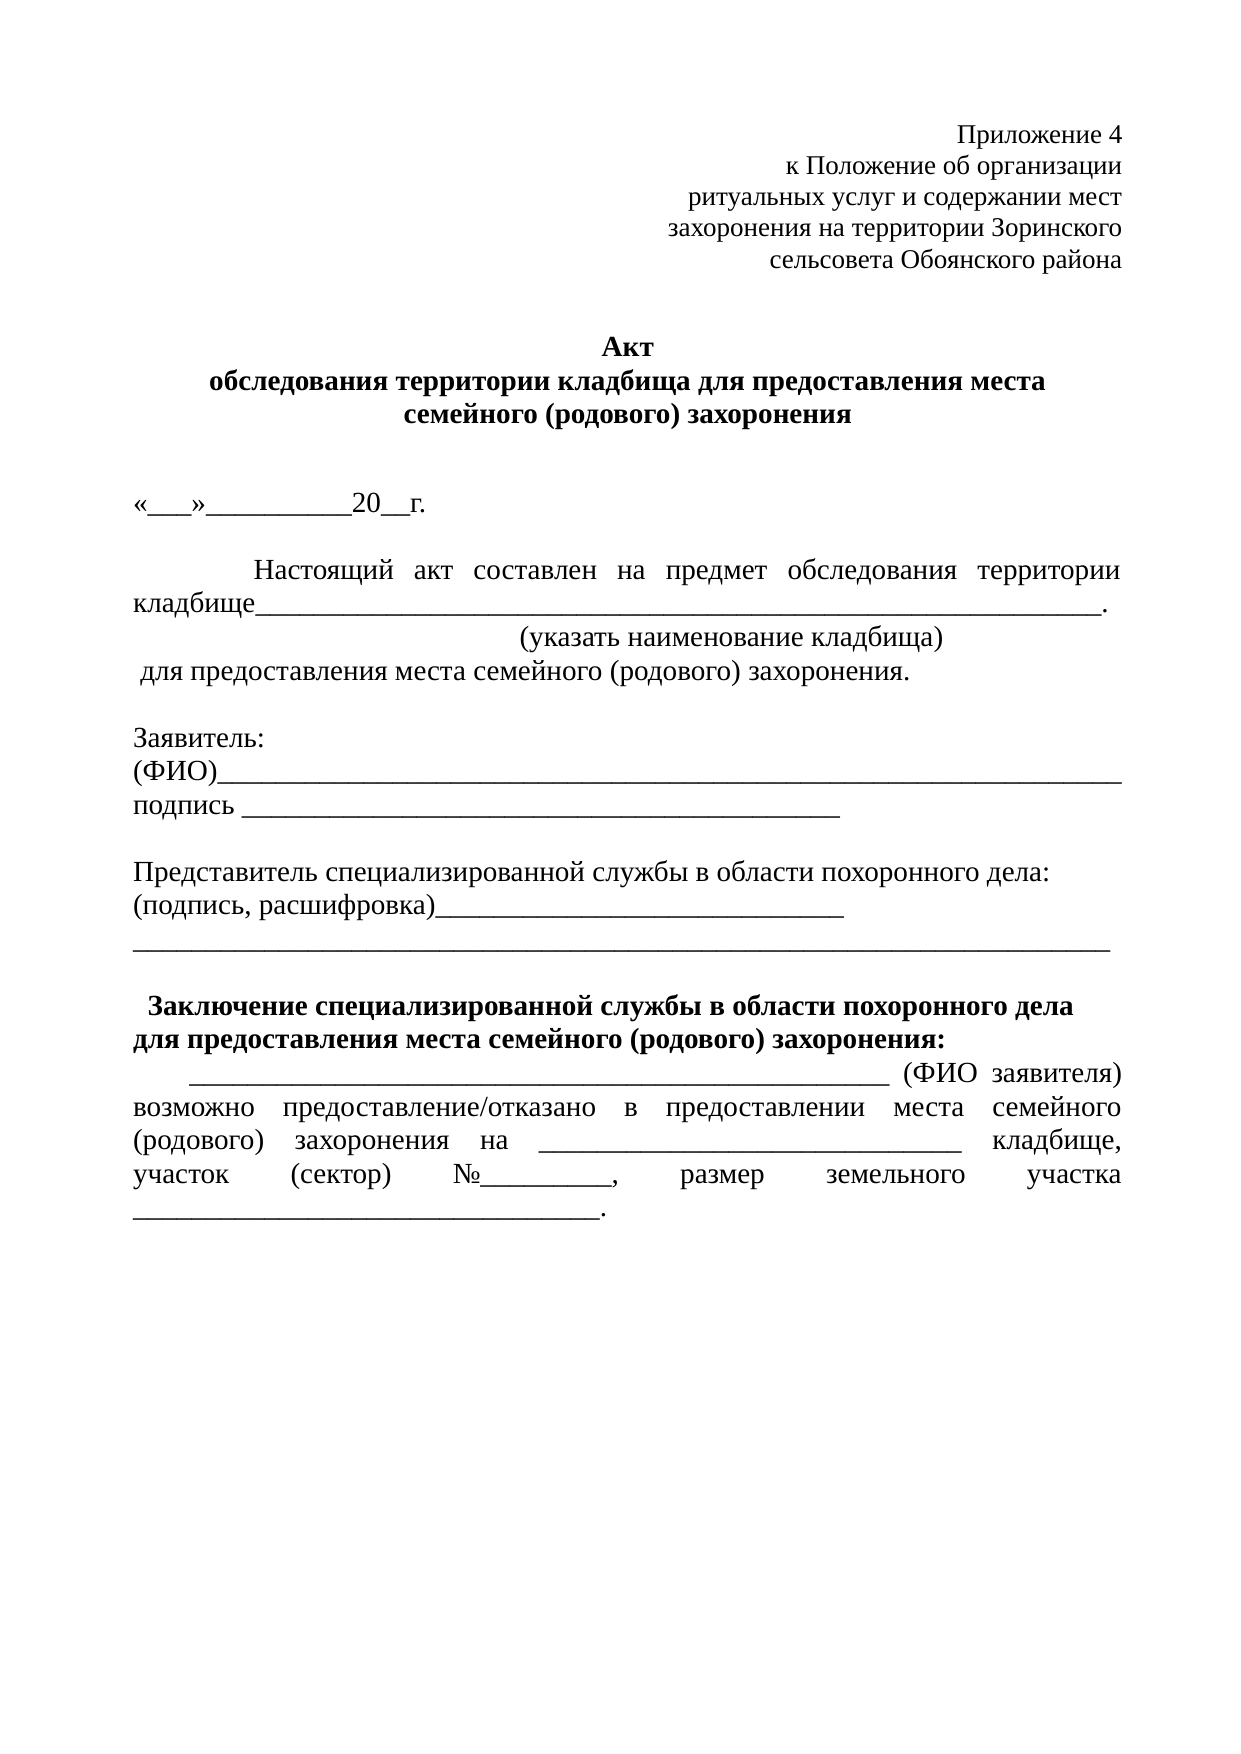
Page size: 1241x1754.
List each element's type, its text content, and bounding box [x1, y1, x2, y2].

text обследования территории кладбища для предоставления места [133, 363, 1122, 396]
text Акт [133, 329, 1122, 363]
text семейного (родового) захоронения [133, 396, 1122, 430]
text Заявитель: [133, 720, 1122, 753]
text (указать наименование кладбища) [133, 619, 1122, 653]
text к Положение об организации ритуальных услуг и содержании мест захоронения на территории Зоринского сельсовета Обоянского района [664, 149, 1122, 274]
text «___»__________20__г. [133, 485, 1122, 518]
text Приложение 4 [133, 118, 1122, 149]
text (ФИО)______________________________________________________________ [133, 753, 1122, 787]
text (подпись, расшифровка)____________________________ [133, 887, 1122, 921]
text Представитель специализированной службы в области похоронного дела: [133, 854, 1122, 887]
text Заключение специализированной службы в области похоронного дела для предоставления места семейного (родового) захоронения: [133, 988, 1122, 1055]
text подпись _________________________________________ [133, 787, 1122, 820]
text для предоставления места семейного (родового) захоронения. [133, 653, 1122, 686]
text ___________________________________________________________________ [133, 921, 1122, 954]
text Настоящий акт составлен на предмет обследования территории кладбище__________________________________________________________. [133, 552, 1122, 619]
text ________________________________________________ (ФИО заявителя) возможно предоставление/отказано в предоставлении места семейного (родового) захоронения на _____________________________ кладбище, участок (сектор) №_________, размер земельного участка ________________________________. [133, 1055, 1122, 1223]
